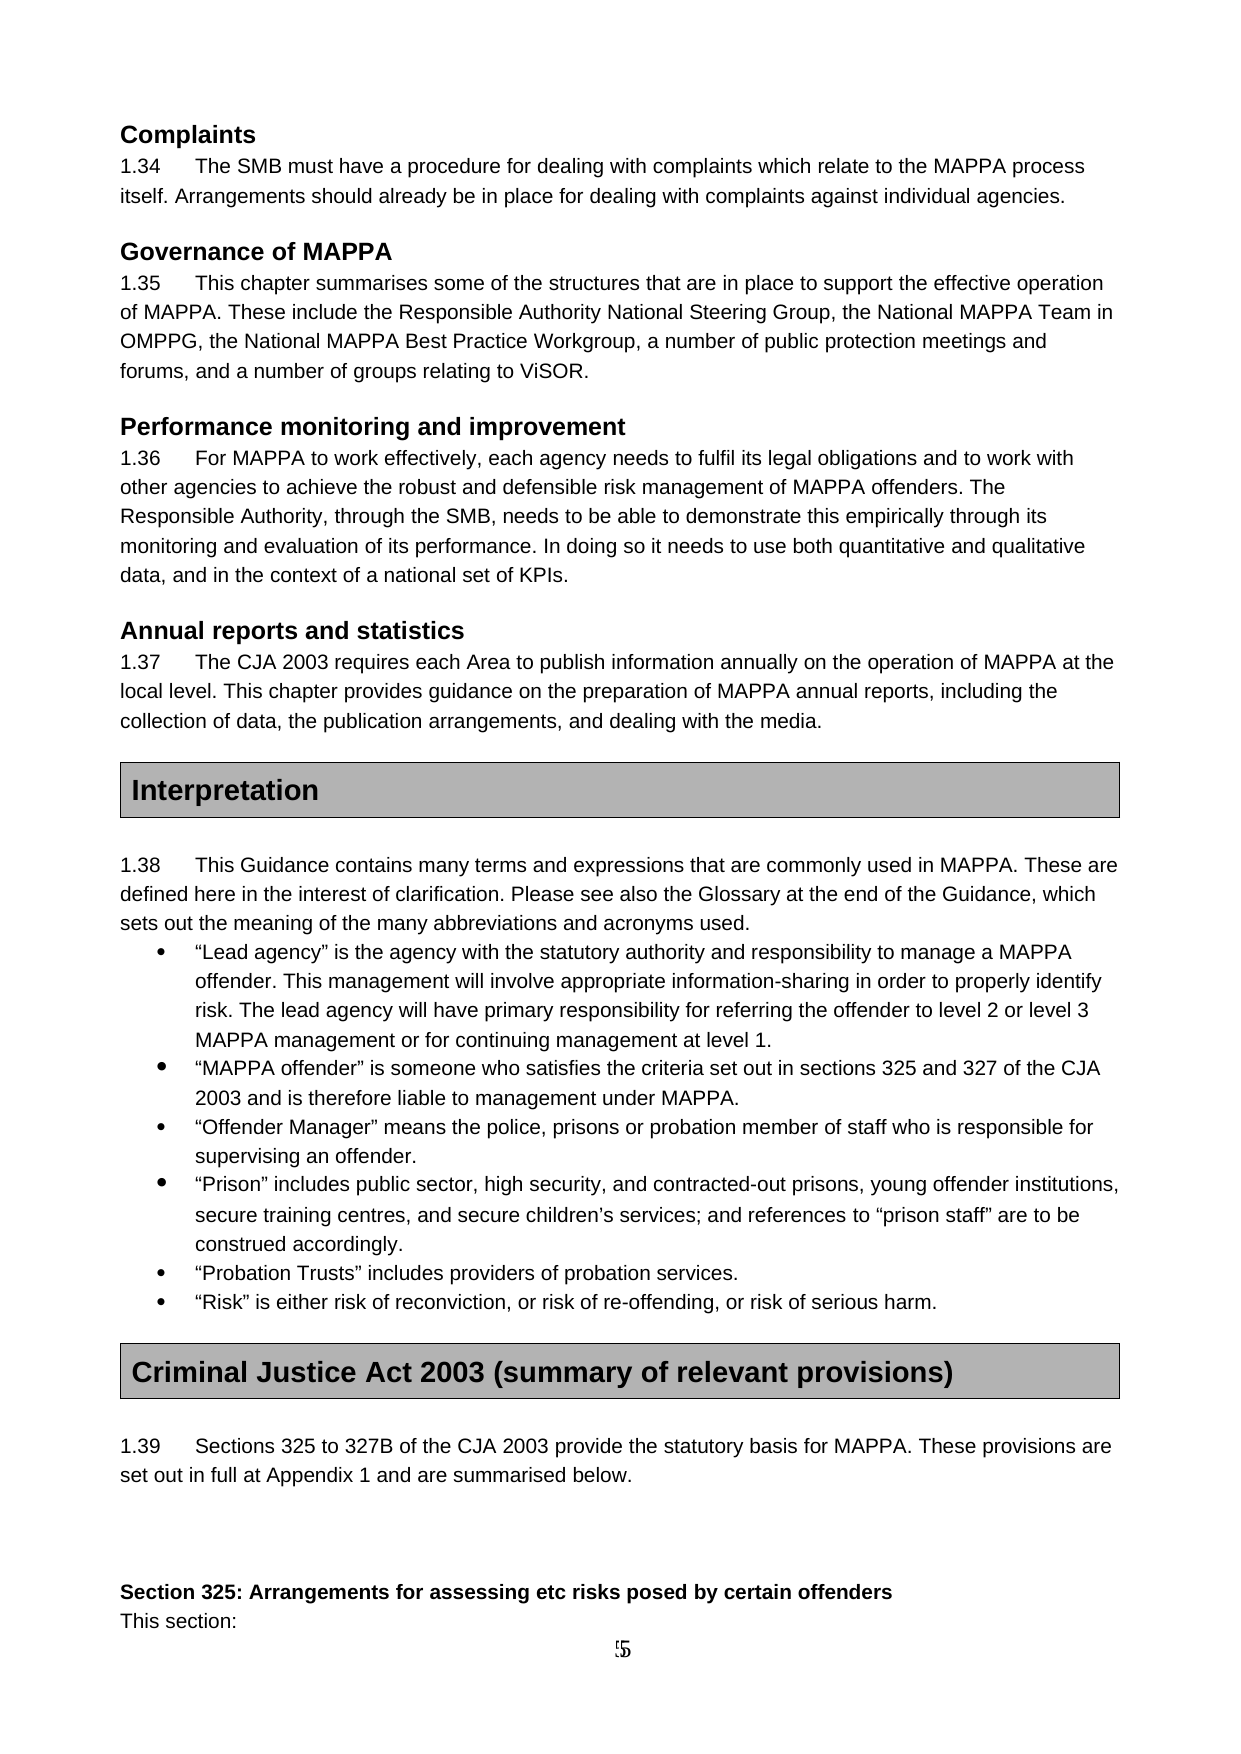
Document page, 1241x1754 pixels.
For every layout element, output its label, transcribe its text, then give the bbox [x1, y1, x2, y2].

text Section 325: Arrangements for assessing etc risks posed by certain offenders [120, 1574, 1120, 1604]
text Complaints [120, 120, 1120, 149]
list “Prison” includes public sector, high security, and contracted-out prisons, young offender institutions, secure training centres, and secure children’s services; and references to “prison staff” are to be construed accordingly. [157, 1168, 1120, 1256]
text 1.36 For MAPPA to work effectively, each agency needs to fulfil its legal obligations and to work with other agencies to achieve the robust and defensible risk management of MAPPA offenders. The Responsible Authority, through the SMB, needs to be able to demonstrate this empirically through its monitoring and evaluation of its performance. In doing so it needs to use both quantitative and qualitative data, and in the context of a national set of KPIs. [120, 441, 1120, 587]
text 1.38 This Guidance contains many terms and expressions that are commonly used in MAPPA. These are defined here in the interest of clarification. Please see also the Glossary at the end of the Guidance, which sets out the meaning of the many abbreviations and acronyms used. [120, 847, 1120, 935]
list “Probation Trusts” includes providers of probation services. [157, 1256, 1120, 1285]
text Annual reports and statistics [120, 616, 1120, 645]
text 1.39 Sections 325 to 327B of the CJA 2003 provide the statutory basis for MAPPA. These provisions are set out in full at Appendix 1 and are summarised below. [120, 1429, 1120, 1487]
subtitle Criminal Justice Act 2003 (summary of relevant provisions) [121, 1344, 1119, 1398]
text 1.34 The SMB must have a procedure for dealing with complaints which relate to the MAPPA process itself. Arrangements should already be in place for dealing with complaints against individual agencies. [120, 149, 1120, 207]
text 1.35 This chapter summarises some of the structures that are in place to support the effective operation of MAPPA. These include the Responsible Authority National Steering Group, the National MAPPA Team in OMPPG, the National MAPPA Best Practice Workgroup, a number of public protection meetings and forums, and a number of groups relating to ViSOR. [120, 266, 1120, 382]
list “MAPPA offender” is someone who satisfies the criteria set out in sections 325 and 327 of the CJA 2003 and is therefore liable to management under MAPPA. [157, 1051, 1120, 1110]
list “Lead agency” is the agency with the statutory authority and responsibility to manage a MAPPA offender. This management will involve appropriate information-sharing in order to properly identify risk. The lead agency will have primary responsibility for referring the offender to level 2 or level 3 MAPPA management or for continuing management at level 1. [157, 935, 1120, 1051]
text 1.37 The CJA 2003 requires each Area to publish information annually on the operation of MAPPA at the local level. This chapter provides guidance on the preparation of MAPPA annual reports, including the collection of data, the publication arrangements, and dealing with the media. [120, 645, 1120, 732]
list “Risk” is either risk of reconviction, or risk of re-offending, or risk of serious harm. [157, 1285, 1120, 1314]
text Performance monitoring and improvement [120, 412, 1120, 441]
text Governance of MAPPA [120, 237, 1120, 266]
text This section: [120, 1604, 1120, 1633]
subtitle Interpretation [121, 763, 1119, 817]
list “Offender Manager” means the police, prisons or probation member of staff who is responsible for supervising an offender. [157, 1110, 1120, 1168]
